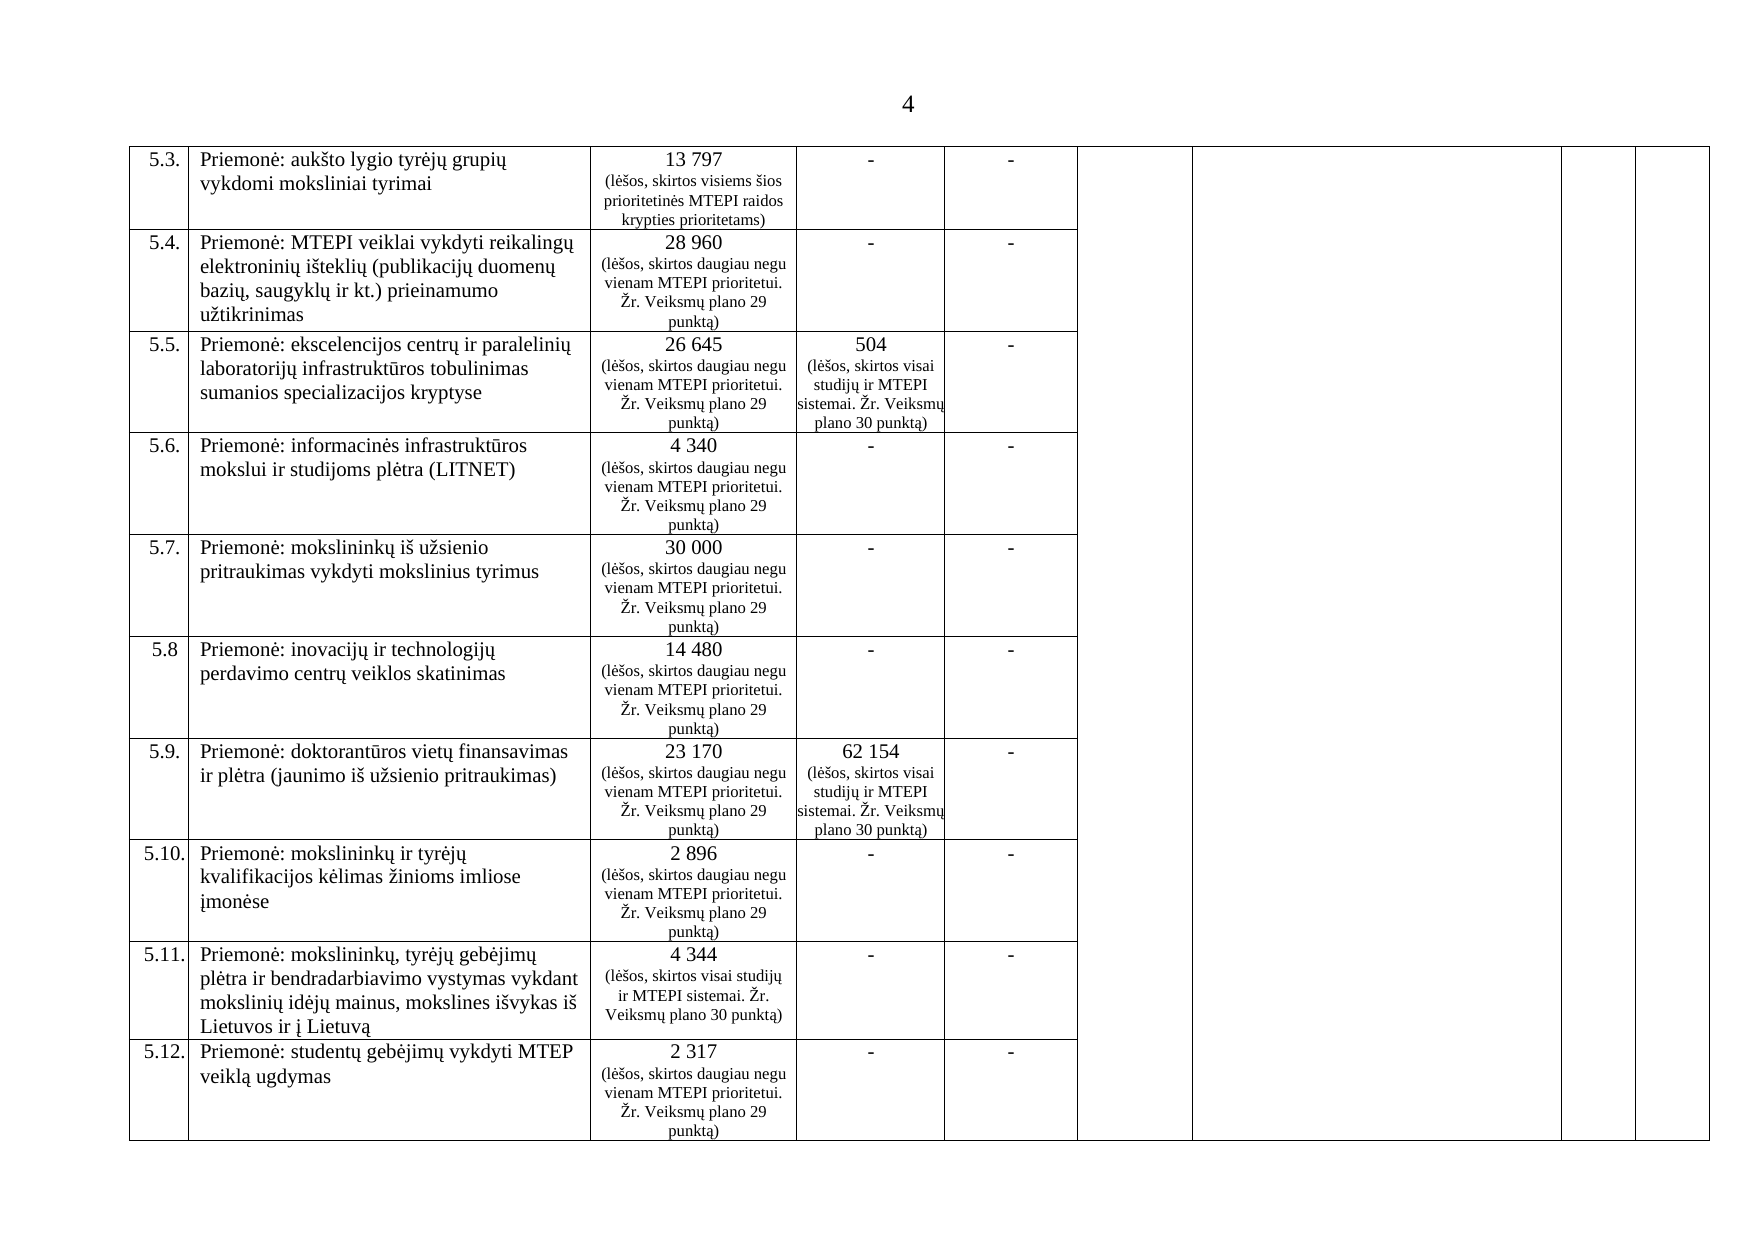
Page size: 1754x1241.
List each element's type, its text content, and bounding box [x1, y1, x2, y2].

table_cell Priemonė: mokslininkų iš užsienio pritraukimas vykdyti mokslinius tyrimus [189, 535, 590, 636]
table_cell [1078, 147, 1192, 1140]
table_cell Priemonė: inovacijų ir technologijų perdavimo centrų veiklos skatinimas [189, 637, 590, 738]
table_cell Priemonė: studentų gebėjimų vykdyti MTEP veiklą ugdymas [189, 1040, 590, 1140]
table_cell 5.7. [130, 535, 188, 636]
table_cell - [945, 739, 1077, 839]
table_cell 5.12. [130, 1040, 188, 1140]
table_cell - [945, 637, 1077, 738]
table_cell Priemonė: informacinės infrastruktūros mokslui ir studijoms plėtra (LITNET) [189, 433, 590, 534]
table_cell 28 960 (lėšos, skirtos daugiau negu vienam MTEPI prioritetui. Žr. Veiksmų plano 29 punktą) [591, 230, 796, 331]
table_cell - [797, 147, 944, 229]
table_cell 504 (lėšos, skirtos visai studijų ir MTEPI sistemai. Žr. Veiksmų plano 30 punktą) [797, 332, 944, 432]
table_cell 23 170 (lėšos, skirtos daugiau negu vienam MTEPI prioritetui. Žr. Veiksmų plano 29 punktą) [591, 739, 796, 839]
table_cell [1636, 147, 1709, 1140]
table_cell - [945, 147, 1077, 229]
table_cell Priemonė: aukšto lygio tyrėjų grupių vykdomi moksliniai tyrimai [189, 147, 590, 229]
table_cell Priemonė: doktorantūros vietų finansavimas ir plėtra (jaunimo iš užsienio pritraukimas) [189, 739, 590, 839]
table_cell - [945, 840, 1077, 941]
table_cell 62 154 (lėšos, skirtos visai studijų ir MTEPI sistemai. Žr. Veiksmų plano 30 punktą) [797, 739, 944, 839]
table_cell - [797, 840, 944, 941]
table_cell - [945, 535, 1077, 636]
table_cell 4 344 (lėšos, skirtos visai studijų ir MTEPI sistemai. Žr. Veiksmų plano 30 punktą) [591, 942, 796, 1038]
table_cell 5.11. [130, 942, 188, 1038]
table_cell - [797, 1040, 944, 1140]
table_cell 2 317 (lėšos, skirtos daugiau negu vienam MTEPI prioritetui. Žr. Veiksmų plano 29 punktą) [591, 1040, 796, 1140]
table_cell - [797, 942, 944, 1038]
table_cell 5.6. [130, 433, 188, 534]
table_cell - [797, 535, 944, 636]
table_cell - [797, 230, 944, 331]
table_cell 4 340 (lėšos, skirtos daugiau negu vienam MTEPI prioritetui. Žr. Veiksmų plano 29 punktą) [591, 433, 796, 534]
table_cell - [945, 332, 1077, 432]
table_cell 14 480 (lėšos, skirtos daugiau negu vienam MTEPI prioritetui. Žr. Veiksmų plano 29 punktą) [591, 637, 796, 738]
table_cell - [797, 433, 944, 534]
table_cell 5.3. [130, 147, 188, 229]
table_cell 13 797 (lėšos, skirtos visiems šios prioritetinės MTEPI raidos krypties prioritetams) [591, 147, 796, 229]
table_cell [1562, 147, 1635, 1140]
table_cell 5.10. [130, 840, 188, 941]
table_cell 2 896 (lėšos, skirtos daugiau negu vienam MTEPI prioritetui. Žr. Veiksmų plano 29 punktą) [591, 840, 796, 941]
table_cell 5.5. [130, 332, 188, 432]
table_cell - [945, 230, 1077, 331]
table_cell - [945, 433, 1077, 534]
table_cell Priemonė: mokslininkų, tyrėjų gebėjimų plėtra ir bendradarbiavimo vystymas vykdant mokslinių idėjų mainus, mokslines išvykas iš Lietuvos ir į Lietuvą [189, 942, 590, 1038]
table_cell 5.9. [130, 739, 188, 839]
table_cell 26 645 (lėšos, skirtos daugiau negu vienam MTEPI prioritetui. Žr. Veiksmų plano 29 punktą) [591, 332, 796, 432]
table_cell Priemonė: ekscelencijos centrų ir paralelinių laboratorijų infrastruktūros tobulinimas sumanios specializacijos kryptyse [189, 332, 590, 432]
table_cell - [945, 942, 1077, 1038]
table_cell - [797, 637, 944, 738]
table_cell Priemonė: mokslininkų ir tyrėjų kvalifikacijos kėlimas žinioms imliose įmonėse [189, 840, 590, 941]
table_cell 30 000 (lėšos, skirtos daugiau negu vienam MTEPI prioritetui. Žr. Veiksmų plano 29 punktą) [591, 535, 796, 636]
table_cell Priemonė: MTEPI veiklai vykdyti reikalingų elektroninių išteklių (publikacijų duomenų bazių, saugyklų ir kt.) prieinamumo užtikrinimas [189, 230, 590, 331]
table_cell - [945, 1040, 1077, 1140]
table_cell 5.8 [130, 637, 188, 738]
table_cell [1193, 147, 1561, 1140]
table_cell 5.4. [130, 230, 188, 331]
